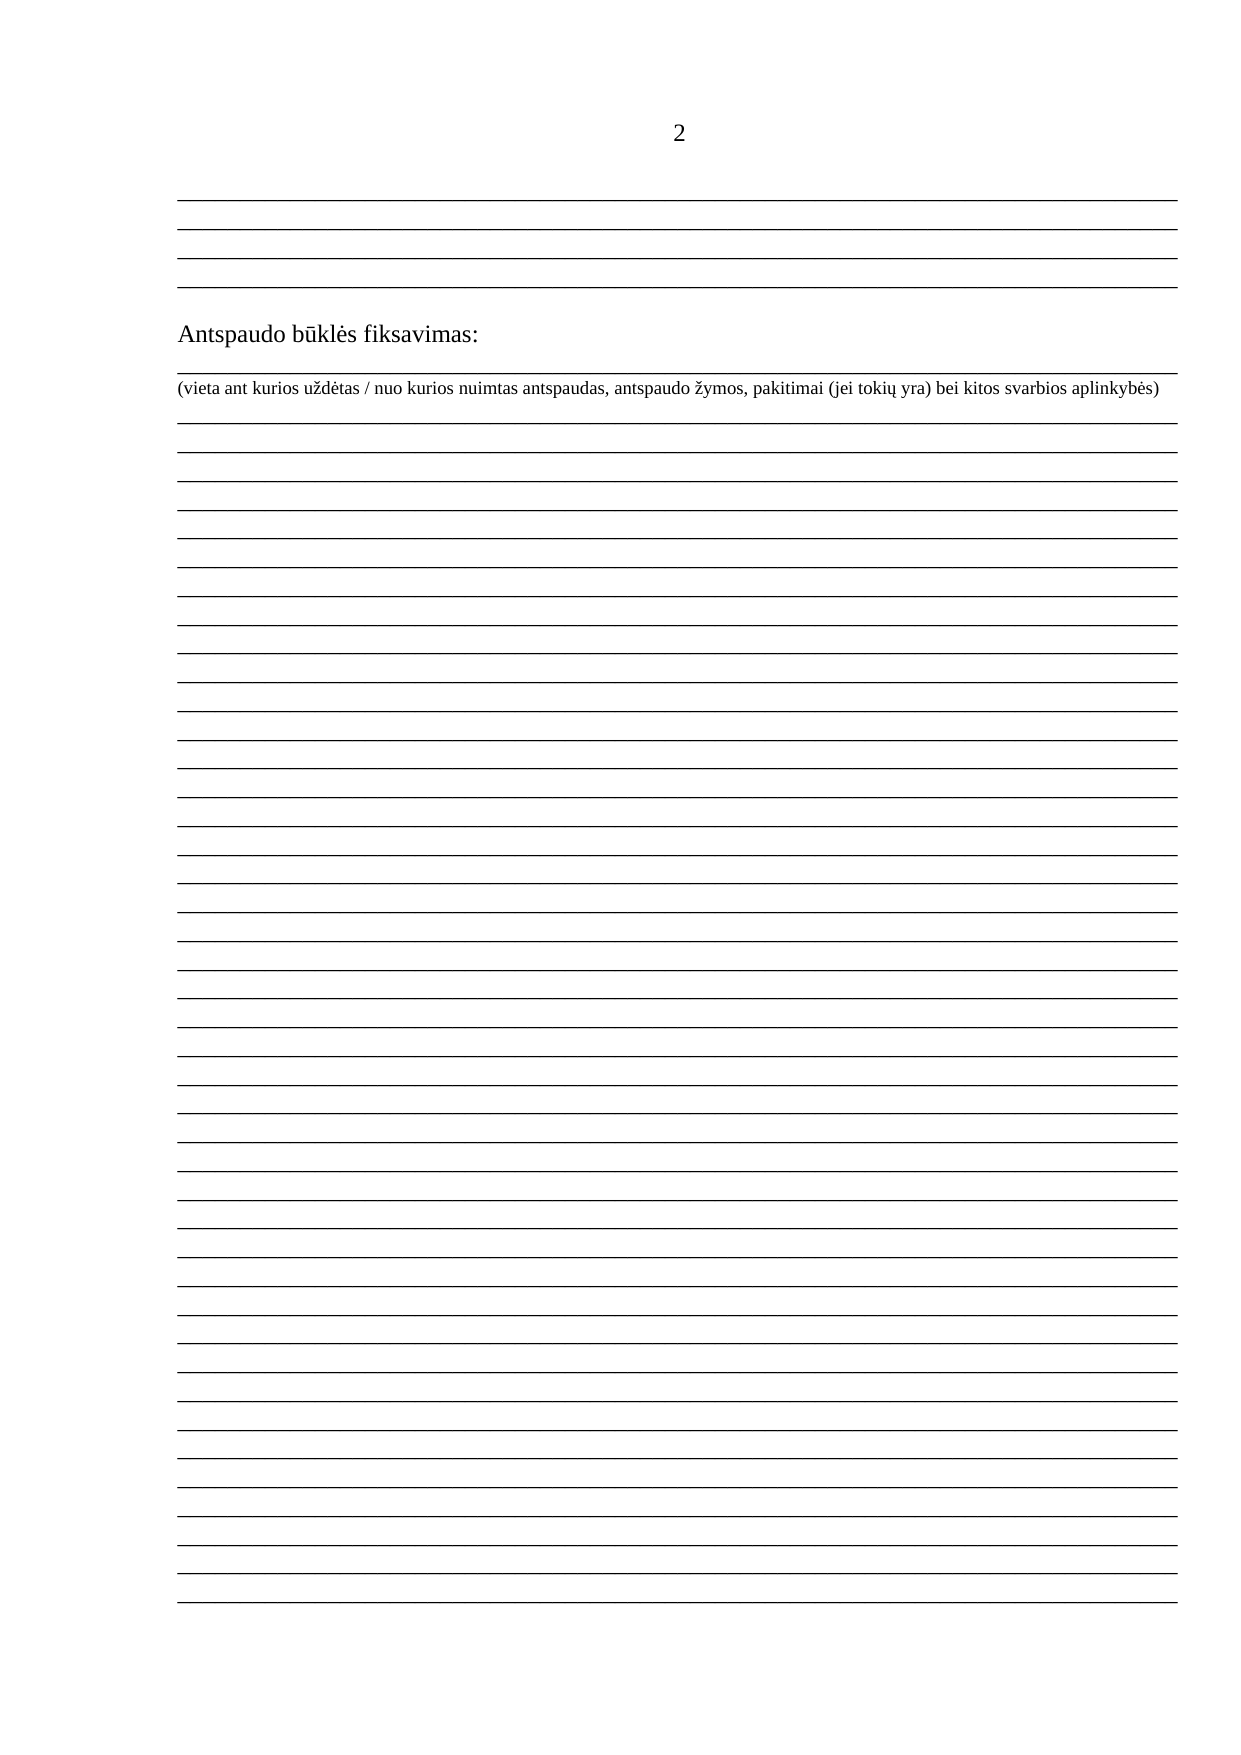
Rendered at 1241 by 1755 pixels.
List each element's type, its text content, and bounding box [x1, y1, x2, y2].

text ________________________________________________________________________________ [177, 772, 1181, 801]
text ________________________________________________________________________________ [177, 1491, 1181, 1520]
text ________________________________________________________________________________ [177, 571, 1181, 600]
text ________________________________________________________________________________ [177, 1433, 1181, 1462]
text ________________________________________________________________________________ [177, 1002, 1181, 1031]
text ________________________________________________________________________________ [177, 1261, 1181, 1290]
text ________________________________________________________________________________ [177, 1318, 1181, 1347]
text ________________________________________________________________________________ [177, 1031, 1181, 1060]
text ________________________________________________________________________________ [177, 1376, 1181, 1405]
text ________________________________________________________________________________ [177, 427, 1181, 456]
text ________________________________________________________________________________ [177, 801, 1181, 830]
text ________________________________________________________________________________ [177, 348, 1181, 377]
text ________________________________________________________________________________ [177, 858, 1181, 887]
text ________________________________________________________________________________ [177, 1290, 1181, 1318]
text ________________________________________________________________________________ [177, 715, 1181, 743]
text ________________________________________________________________________________ [177, 657, 1181, 686]
text ________________________________________________________________________________ [177, 973, 1181, 1002]
text ________________________________________________________________________________ [177, 1117, 1181, 1146]
text ________________________________________________________________________________ [177, 485, 1181, 513]
text ________________________________________________________________________________ [177, 1405, 1181, 1433]
text ________________________________________________________________________________ [177, 1347, 1181, 1376]
text ________________________________________________________________________________ [177, 1232, 1181, 1261]
text ________________________________________________________________________________ [177, 1146, 1181, 1175]
text ________________________________________________________________________________ [177, 830, 1181, 858]
text ________________________________________________________________________________ [177, 1060, 1181, 1088]
text ________________________________________________________________________________ [177, 398, 1181, 427]
text ________________________________________________________________________________ [177, 542, 1181, 571]
text ________________________________________________________________________________ [177, 1175, 1181, 1203]
text ________________________________________________________________________________ [177, 945, 1181, 973]
text ________________________________________________________________________________ [177, 456, 1181, 485]
text ________________________________________________________________________________ [177, 1088, 1181, 1117]
text ________________________________________________________________________________ [177, 1520, 1181, 1548]
text ________________________________________________________________________________ [177, 600, 1181, 628]
text ________________________________________________________________________________ [177, 204, 1181, 233]
text ________________________________________________________________________________ [177, 1548, 1181, 1577]
text ________________________________________________________________________________ [177, 1462, 1181, 1491]
text ________________________________________________________________________________ [177, 233, 1181, 262]
text ________________________________________________________________________________ [177, 176, 1181, 204]
text ________________________________________________________________________________ [177, 1577, 1181, 1606]
text ________________________________________________________________________________ [177, 916, 1181, 945]
text ________________________________________________________________________________ [177, 686, 1181, 715]
text ________________________________________________________________________________ [177, 628, 1181, 657]
text ________________________________________________________________________________ [177, 1203, 1181, 1232]
text ________________________________________________________________________________ [177, 262, 1181, 291]
text ________________________________________________________________________________ [177, 743, 1181, 772]
text (vieta ant kurios uždėtas / nuo kurios nuimtas antspaudas, antspaudo žymos, pakitimai (jei tokių yra) bei kitos svarbios aplinkybės) [177, 377, 1181, 398]
text ________________________________________________________________________________ [177, 513, 1181, 542]
text Antspaudo būklės fiksavimas: [177, 319, 1181, 348]
text ________________________________________________________________________________ [177, 887, 1181, 916]
